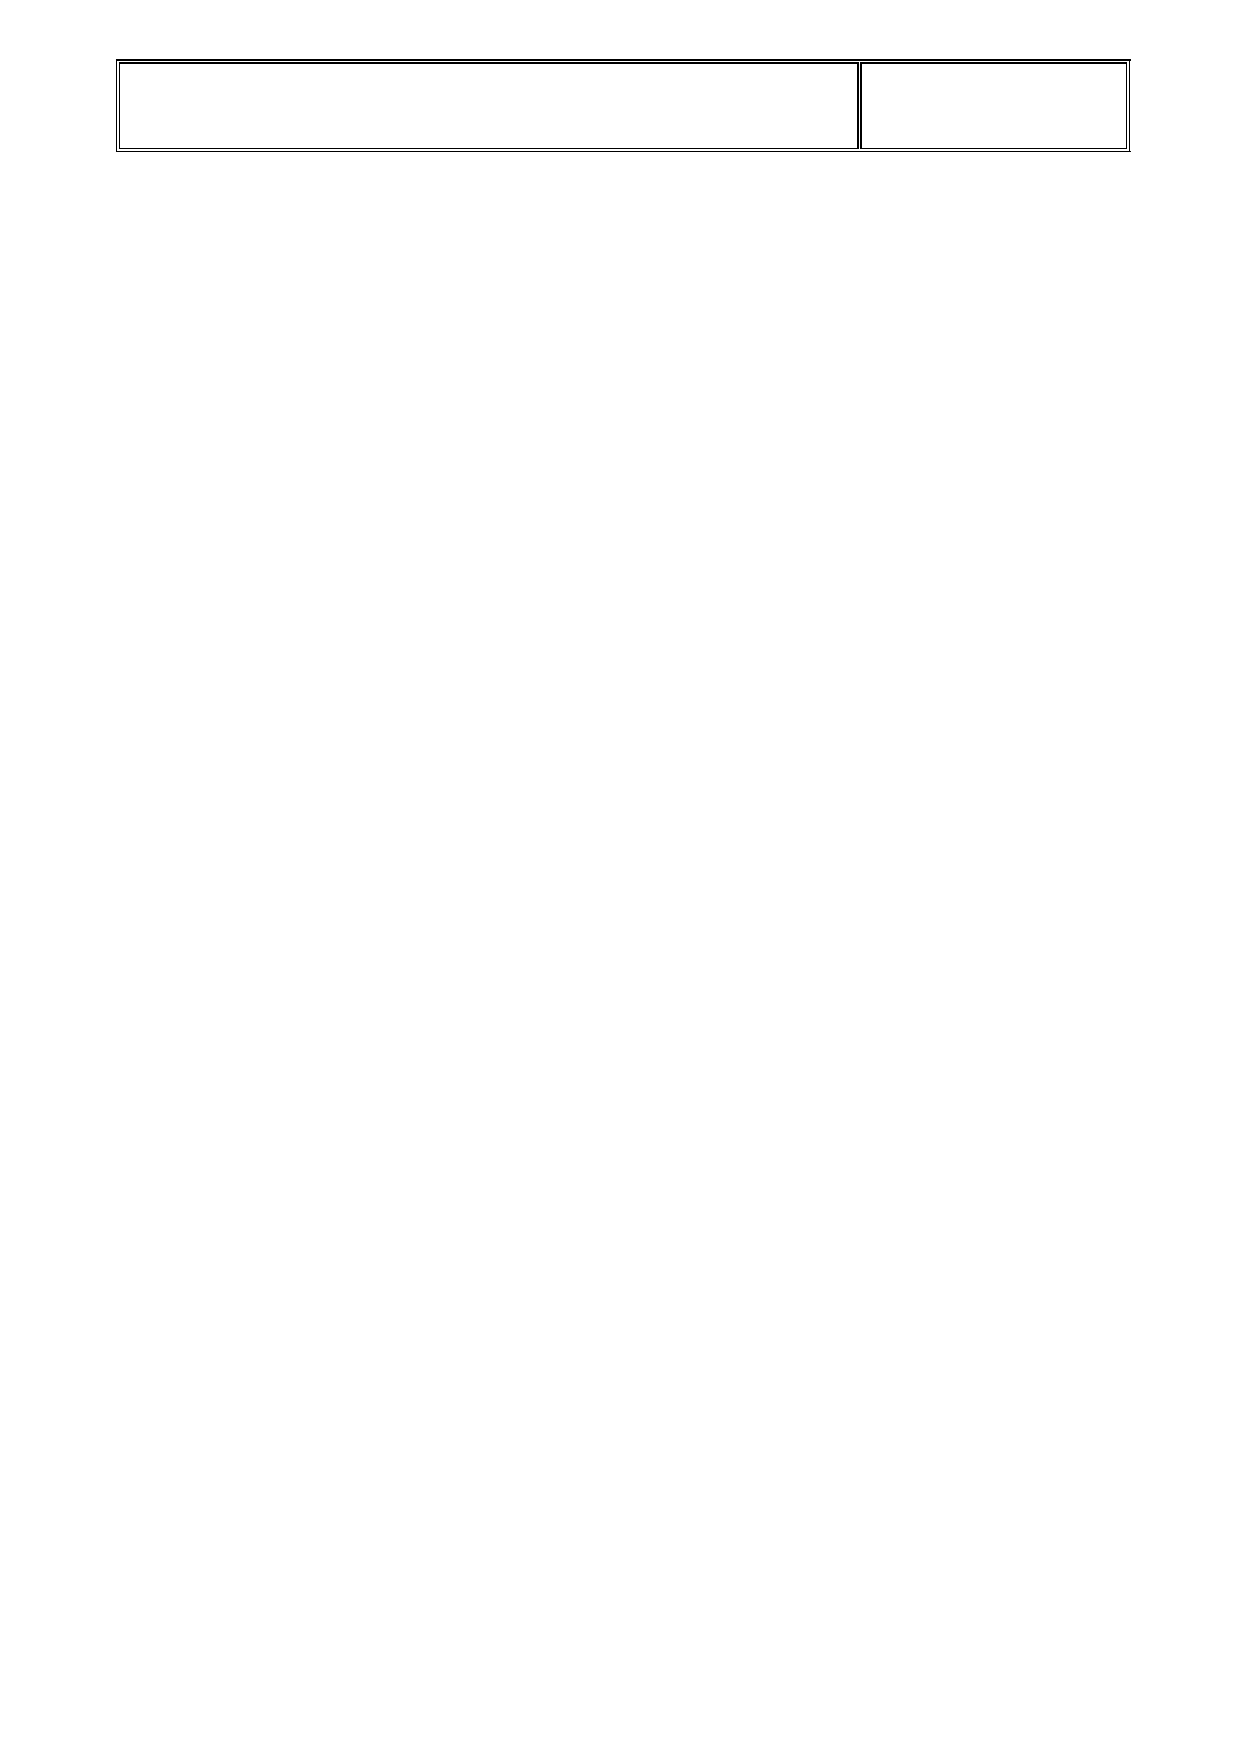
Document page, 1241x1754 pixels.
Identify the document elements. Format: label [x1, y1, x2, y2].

table_cell [120, 64, 857, 147]
table_cell [862, 64, 1126, 147]
